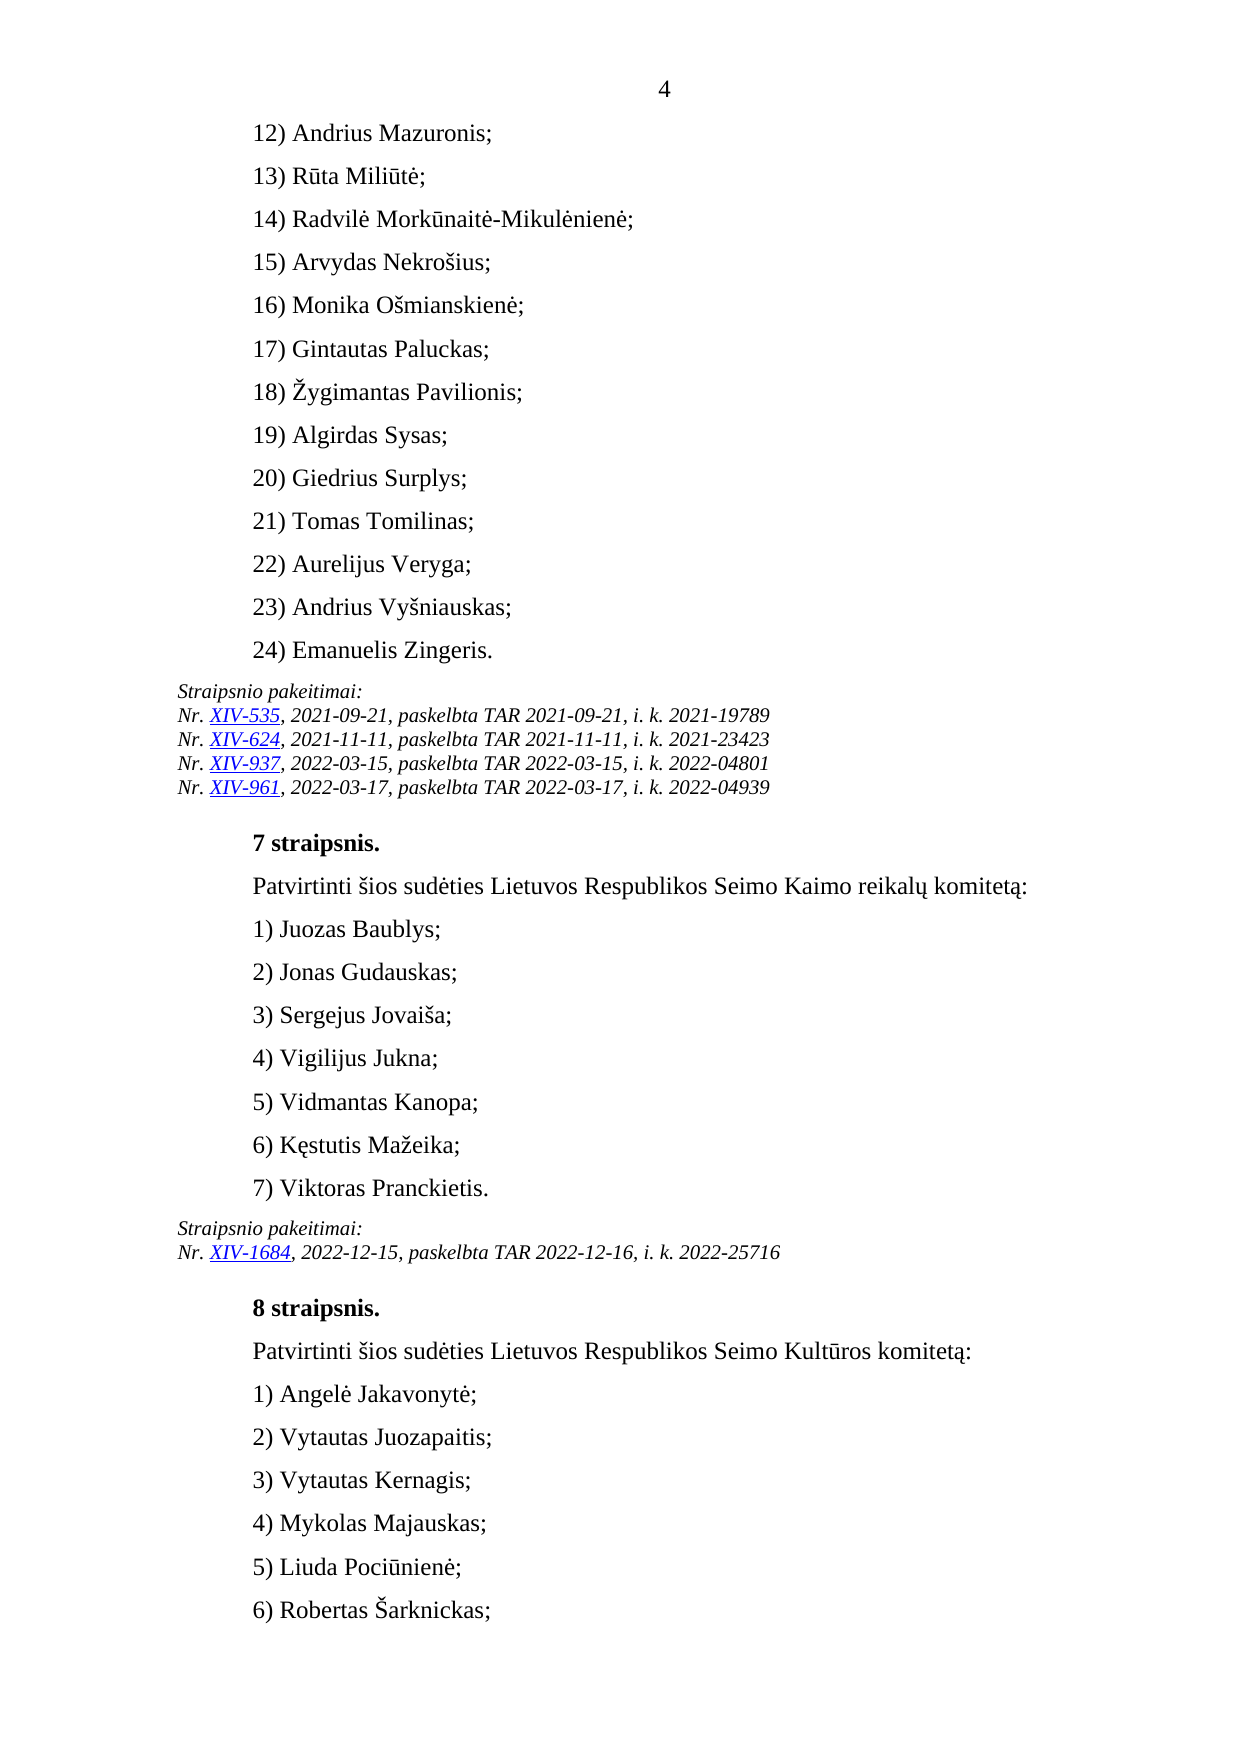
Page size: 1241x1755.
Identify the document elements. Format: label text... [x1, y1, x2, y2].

text Nr. XIV-535, 2021-09-21, paskelbta TAR 2021-09-21, i. k. 2021-19789 [177, 703, 1152, 727]
text 3) Vytautas Kernagis; [177, 1465, 1152, 1494]
text 7 straipsnis. [177, 828, 1152, 857]
text Nr. XIV-961, 2022-03-17, paskelbta TAR 2022-03-17, i. k. 2022-04939 [177, 775, 1152, 799]
text 18) Žygimantas Pavilionis; [177, 377, 1152, 406]
text 5) Liuda Pociūnienė; [177, 1552, 1152, 1580]
text 4) Vigilijus Jukna; [177, 1043, 1152, 1072]
text 16) Monika Ošmianskienė; [177, 291, 1152, 319]
text 17) Gintautas Paluckas; [177, 334, 1152, 362]
text 3) Sergejus Jovaiša; [177, 1000, 1152, 1029]
text 1) Juozas Baublys; [177, 914, 1152, 943]
text 7) Viktoras Pranckietis. [177, 1173, 1152, 1202]
text Nr. XIV-1684, 2022-12-15, paskelbta TAR 2022-12-16, i. k. 2022-25716 [177, 1240, 1152, 1264]
text 6) Robertas Šarknickas; [177, 1595, 1152, 1623]
text 12) Andrius Mazuronis; [177, 118, 1152, 147]
text 13) Rūta Miliūtė; [177, 161, 1152, 190]
text Straipsnio pakeitimai: [177, 1216, 1152, 1240]
text Nr. XIV-624, 2021-11-11, paskelbta TAR 2021-11-11, i. k. 2021-23423 [177, 727, 1152, 751]
text 4) Mykolas Majauskas; [177, 1508, 1152, 1537]
text 14) Radvilė Morkūnaitė-Mikulėnienė; [177, 204, 1152, 233]
text 20) Giedrius Surplys; [177, 463, 1152, 492]
text 22) Aurelijus Veryga; [177, 549, 1152, 578]
text Patvirtinti šios sudėties Lietuvos Respublikos Seimo Kaimo reikalų komitetą: [177, 871, 1152, 900]
text 21) Tomas Tomilinas; [177, 506, 1152, 535]
text Straipsnio pakeitimai: [177, 679, 1152, 703]
text 2) Vytautas Juozapaitis; [177, 1422, 1152, 1451]
text Nr. XIV-937, 2022-03-15, paskelbta TAR 2022-03-15, i. k. 2022-04801 [177, 751, 1152, 775]
text 6) Kęstutis Mažeika; [177, 1130, 1152, 1158]
text 19) Algirdas Sysas; [177, 420, 1152, 449]
text Patvirtinti šios sudėties Lietuvos Respublikos Seimo Kultūros komitetą: [177, 1336, 1152, 1365]
text 24) Emanuelis Zingeris. [177, 636, 1152, 664]
text 15) Arvydas Nekrošius; [177, 247, 1152, 276]
text 5) Vidmantas Kanopa; [177, 1087, 1152, 1115]
text 23) Andrius Vyšniauskas; [177, 592, 1152, 621]
text 8 straipsnis. [177, 1293, 1152, 1322]
text 1) Angelė Jakavonytė; [177, 1379, 1152, 1408]
text 2) Jonas Gudauskas; [177, 957, 1152, 986]
